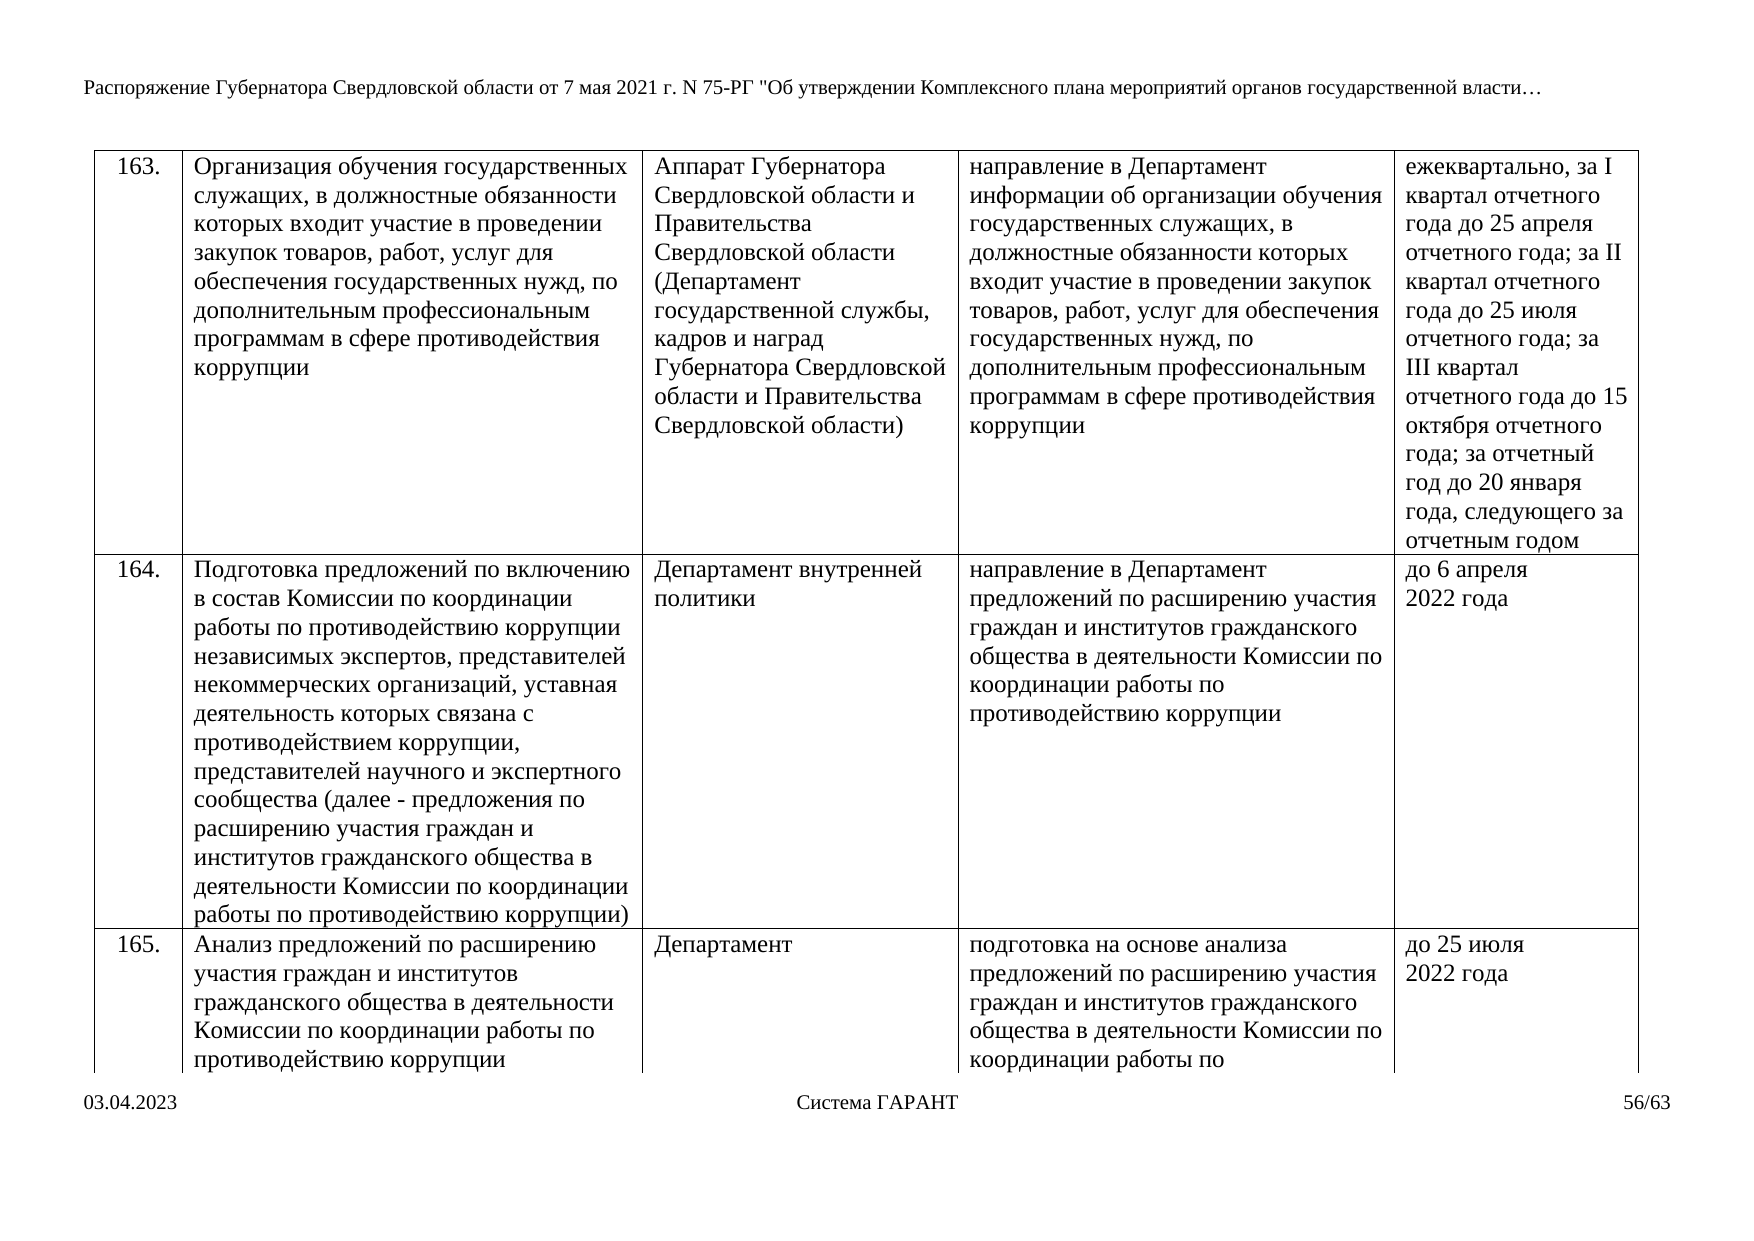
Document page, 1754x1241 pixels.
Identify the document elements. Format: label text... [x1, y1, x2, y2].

table_cell 163. [95, 151, 182, 553]
table_cell Организация обучения государственных служащих, в должностные обязанности которых входит участие в проведении закупок товаров, работ, услуг для обеспечения государственных нужд, по дополнительным профессиональным программам в сфере противодействия коррупции [183, 151, 642, 553]
table_cell ежеквартально, за I квартал отчетного года до 25 апреля отчетного года; за II квартал отчетного года до 25 июля отчетного года; за III квартал отчетного года до 15 октября отчетного года; за отчетный год до 20 января года, следующего за отчетным годом [1395, 151, 1638, 553]
table_cell подготовка на основе анализа предложений по расширению участия граждан и институтов гражданского общества в деятельности Комиссии по координации работы по [959, 929, 1394, 1073]
table_cell 165. [95, 929, 182, 1073]
table_cell до 25 июля 2022 года [1395, 929, 1638, 1073]
table_cell Департамент внутренней политики [643, 555, 958, 928]
table_cell направление в Департамент предложений по расширению участия граждан и институтов гражданского общества в деятельности Комиссии по координации работы по противодействию коррупции [959, 555, 1394, 928]
table_cell Аппарат Губернатора Свердловской области и Правительства Свердловской области (Департамент государственной службы, кадров и наград Губернатора Свердловской области и Правительства Свердловской области) [643, 151, 958, 553]
table_cell направление в Департамент информации об организации обучения государственных служащих, в должностные обязанности которых входит участие в проведении закупок товаров, работ, услуг для обеспечения государственных нужд, по дополнительным профессиональным программам в сфере противодействия коррупции [959, 151, 1394, 553]
table_cell Подготовка предложений по включению в состав Комиссии по координации работы по противодействию коррупции независимых экспертов, представителей некоммерческих организаций, уставная деятельность которых связана с противодействием коррупции, представителей научного и экспертного сообщества (далее - предложения по расширению участия граждан и институтов гражданского общества в деятельности Комиссии по координации работы по противодействию коррупции) [183, 555, 642, 928]
table_cell Департамент [643, 929, 958, 1073]
table_cell 164. [95, 555, 182, 928]
table_cell Анализ предложений по расширению участия граждан и институтов гражданского общества в деятельности Комиссии по координации работы по противодействию коррупции [183, 929, 642, 1073]
table_cell до 6 апреля 2022 года [1395, 555, 1638, 928]
